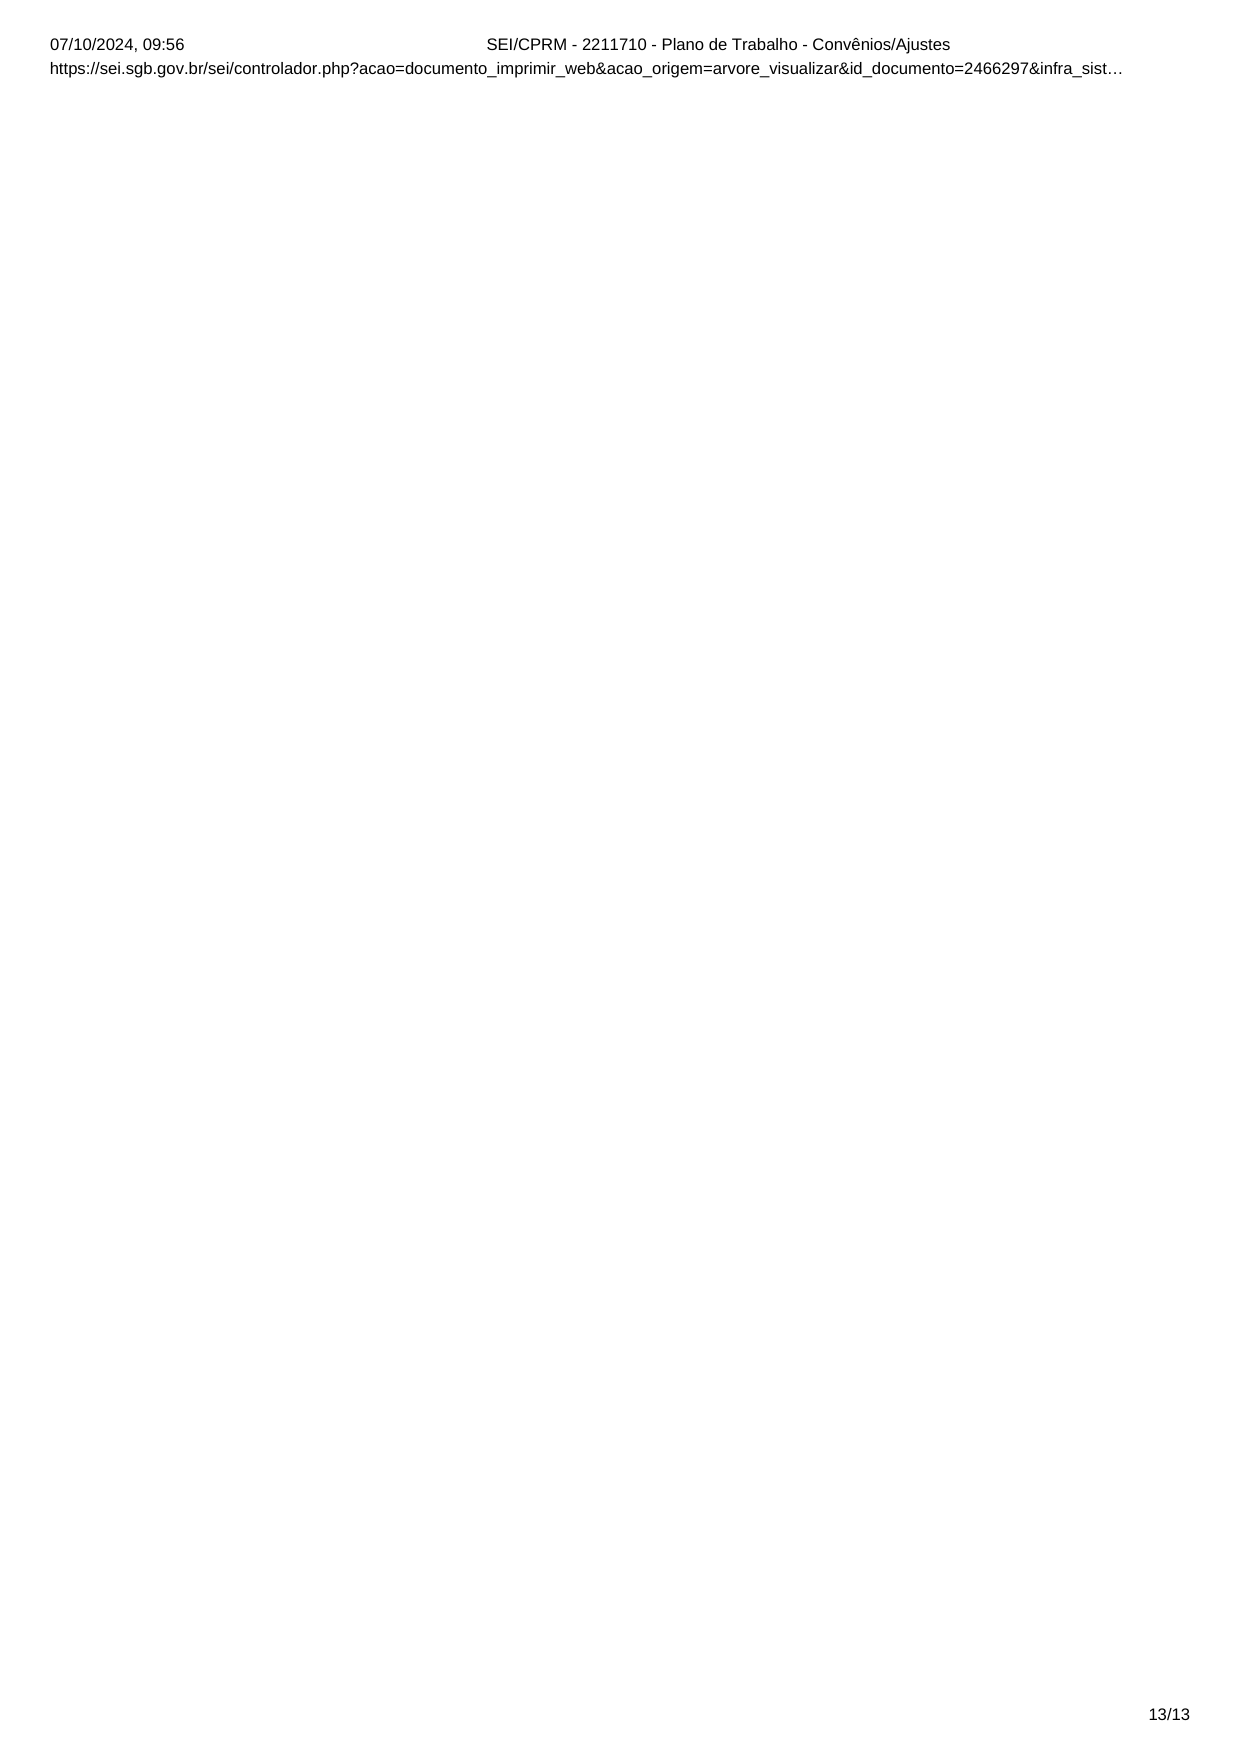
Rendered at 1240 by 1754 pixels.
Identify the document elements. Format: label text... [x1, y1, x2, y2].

text https://sei.sgb.gov.br/sei/controlador.php?acao=documento_imprimir_web&acao_origem=arvore_visualizar&id_documento=2466297&infra_sist… [49, 59, 1179, 78]
